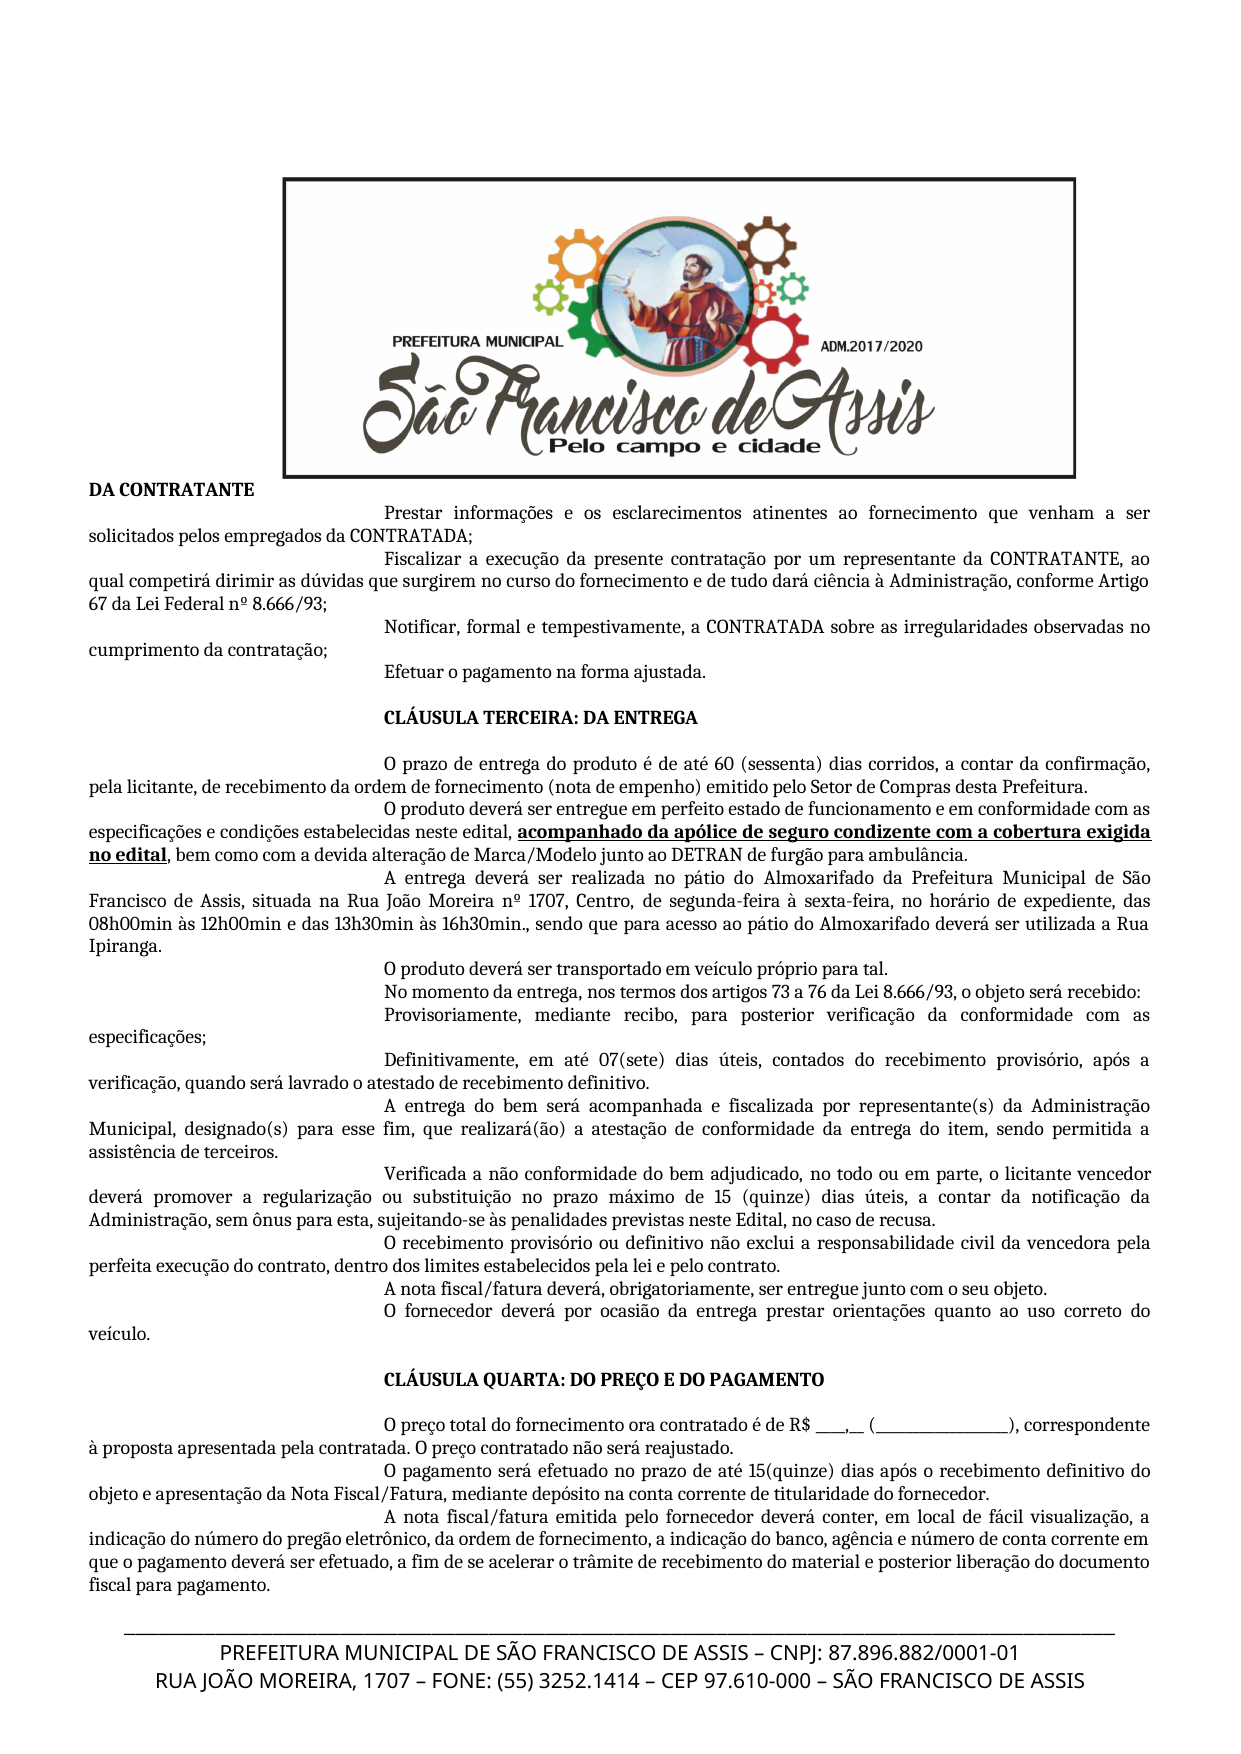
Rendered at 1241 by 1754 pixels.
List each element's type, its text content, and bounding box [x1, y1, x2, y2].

text O produto deverá ser transportado em veículo próprio para tal. [89, 958, 1152, 981]
text Notificar, formal e tempestivamente, a CONTRATADA sobre as irregularidades observadas no cumprimento da contratação; [89, 616, 1152, 661]
text CLÁUSULA QUARTA: DO PREÇO E DO PAGAMENTO [89, 1368, 1152, 1391]
text Verificada a não conformidade do bem adjudicado, no todo ou em parte, o licitante vencedor deverá promover a regularização ou substituição no prazo máximo de 15 (quinze) dias úteis, a contar da notificação da Administração, sem ônus para esta, sujeitando-se às penalidades previstas neste Edital, no caso de recusa. [89, 1163, 1152, 1231]
text Efetuar o pagamento na forma ajustada. [89, 661, 1152, 684]
text O recebimento provisório ou definitivo não exclui a responsabilidade civil da vencedora pela perfeita execução do contrato, dentro dos limites estabelecidos pela lei e pelo contrato. [89, 1231, 1152, 1277]
text A entrega deverá ser realizada no pátio do Almoxarifado da Prefeitura Municipal de São Francisco de Assis, situada na Rua João Moreira nº 1707, Centro, de segunda-feira à sexta-feira, no horário de expediente, das 08h00min às 12h00min e das 13h30min às 16h30min., sendo que para acesso ao pátio do Almoxarifado deverá ser utilizada a Rua Ipiranga. [89, 866, 1152, 958]
text O prazo de entrega do produto é de até 60 (sessenta) dias corridos, a contar da confirmação, pela licitante, de recebimento da ordem de fornecimento (nota de empenho) emitido pelo Setor de Compras desta Prefeitura. [89, 752, 1152, 798]
text Prestar informações e os esclarecimentos atinentes ao fornecimento que venham a ser solicitados pelos empregados da CONTRATADA; [89, 501, 1152, 547]
text O produto deverá ser entregue em perfeito estado de funcionamento e em conformidade com as especificações e condições estabelecidas neste edital, acompanhado da apólice de seguro condizente com a cobertura exigida no edital, bem como com a devida alteração de Marca/Modelo junto ao DETRAN de furgão para ambulância. [89, 798, 1152, 866]
text O fornecedor deverá por ocasião da entrega prestar orientações quanto ao uso correto do veículo. [89, 1300, 1152, 1346]
text CLÁUSULA TERCEIRA: DA ENTREGA [89, 707, 1152, 729]
text Provisoriamente, mediante recibo, para posterior verificação da conformidade com as especificações; [89, 1003, 1152, 1049]
text A nota fiscal/fatura deverá, obrigatoriamente, ser entregue junto com o seu objeto. [89, 1277, 1152, 1300]
text DA CONTRATANTE [89, 479, 1152, 501]
text No momento da entrega, nos termos dos artigos 73 a 76 da Lei 8.666/93, o objeto será recebido: [89, 981, 1152, 1003]
text O pagamento será efetuado no prazo de até 15(quinze) dias após o recebimento definitivo do objeto e apresentação da Nota Fiscal/Fatura, mediante depósito na conta corrente de titularidade do fornecedor. [89, 1459, 1152, 1505]
text A entrega do bem será acompanhada e fiscalizada por representante(s) da Administração Municipal, designado(s) para esse fim, que realizará(ão) a atestação de conformidade da entrega do item, sendo permitida a assistência de terceiros. [89, 1094, 1152, 1163]
text O preço total do fornecimento ora contratado é de R$ ____,__ (__________________), correspondente à proposta apresentada pela contratada. O preço contratado não será reajustado. [89, 1414, 1152, 1459]
text A nota fiscal/fatura emitida pelo fornecedor deverá conter, em local de fácil visualização, a indicação do número do pregão eletrônico, da ordem de fornecimento, a indicação do banco, agência e número de conta corrente em que o pagamento deverá ser efetuado, a fim de se acelerar o trâmite de recebimento do material e posterior liberação do documento fiscal para pagamento. [89, 1505, 1152, 1596]
text Definitivamente, em até 07(sete) dias úteis, contados do recebimento provisório, após a verificação, quando será lavrado o atestado de recebimento definitivo. [89, 1049, 1152, 1094]
text Fiscalizar a execução da presente contratação por um representante da CONTRATANTE, ao qual competirá dirimir as dúvidas que surgirem no curso do fornecimento e de tudo dará ciência à Administração, conforme Artigo 67 da Lei Federal nº 8.666/93; [89, 547, 1152, 616]
